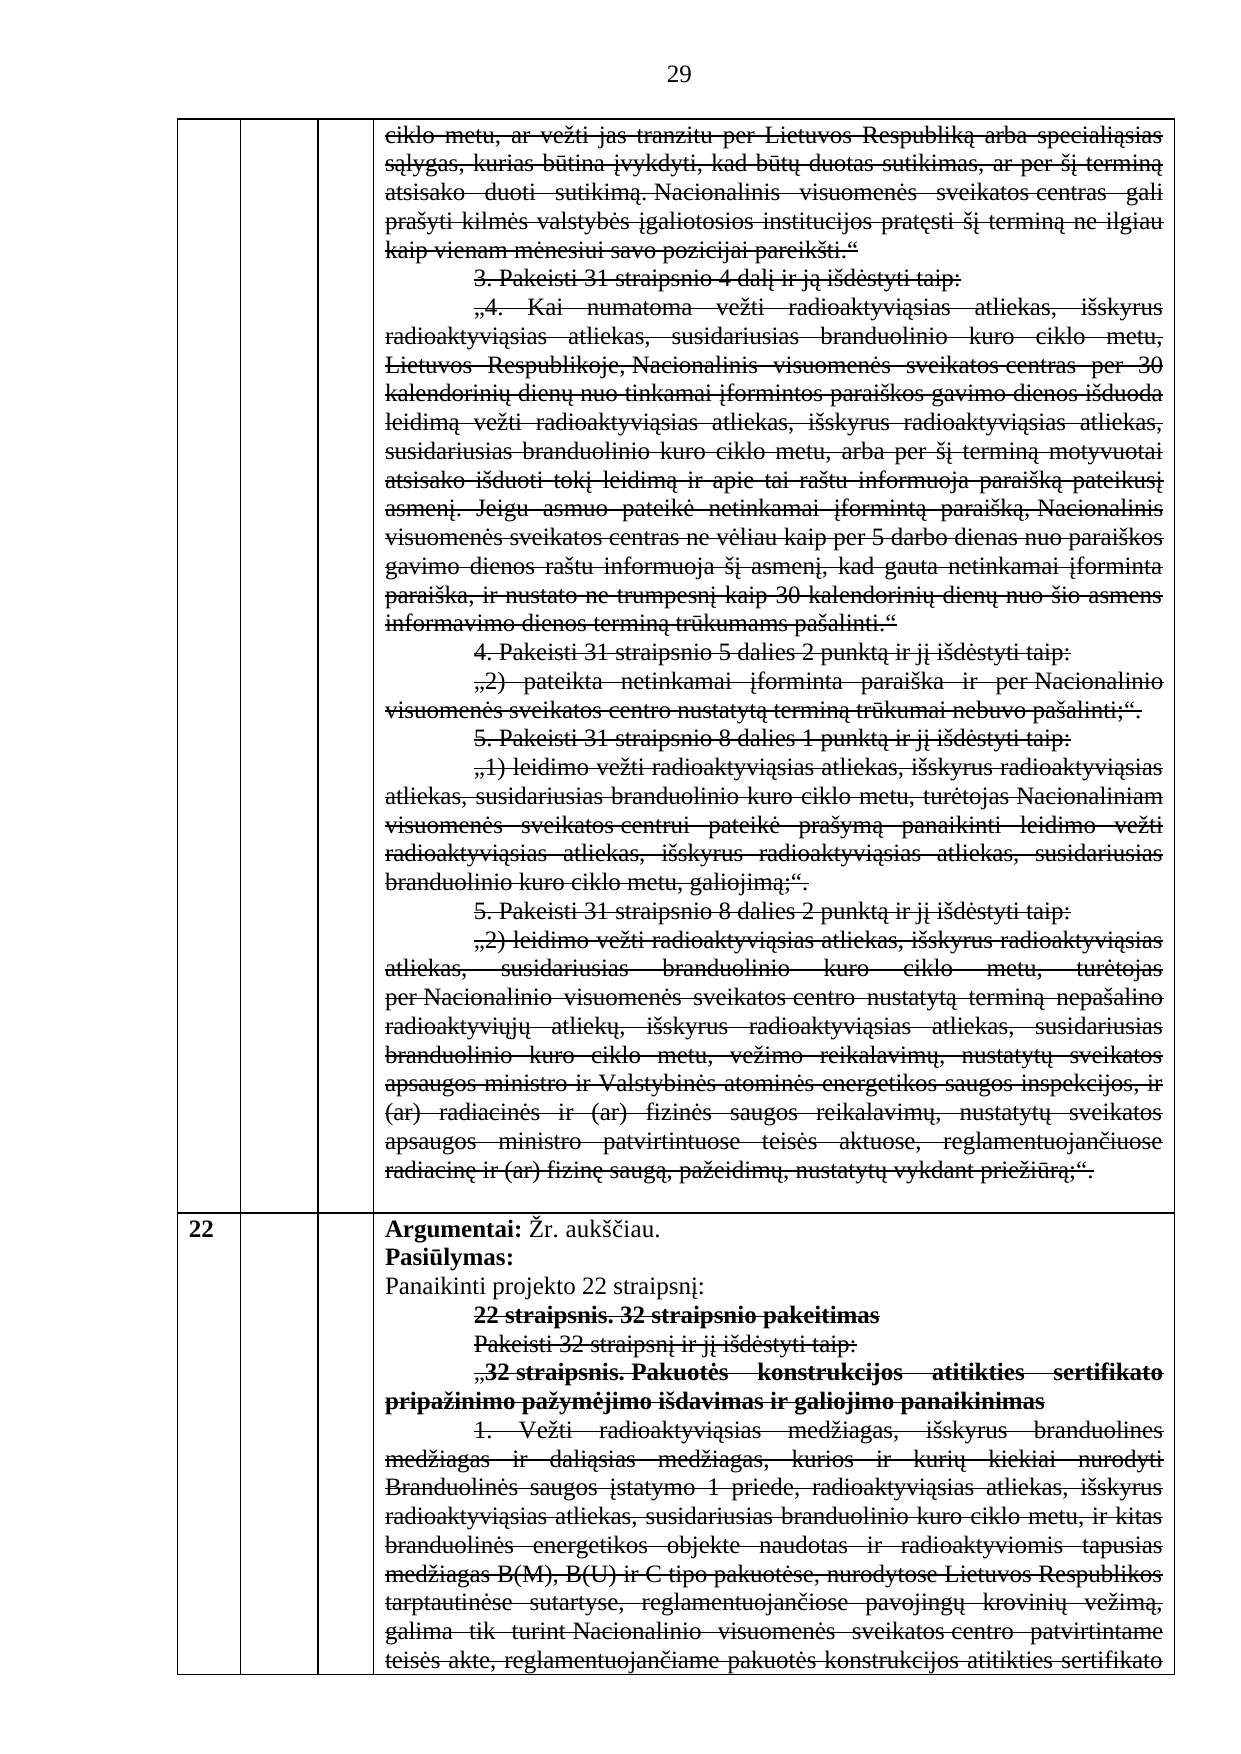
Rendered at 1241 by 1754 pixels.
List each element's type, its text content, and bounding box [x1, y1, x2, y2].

table_cell ciklo metu, ar vežti jas tranzitu per Lietuvos Respubliką arba specialiąsias sąlygas, kurias būtina įvykdyti, kad būtų duotas sutikimas, ar per šį terminą atsisako duoti sutikimą. Nacionalinis visuomenės sveikatos centras gali prašyti kilmės valstybės įgaliotosios institucijos pratęsti šį terminą ne ilgiau kaip vienam mėnesiui savo pozicijai pareikšti.“ 3. Pakeisti 31 straipsnio 4 dalį ir ją išdėstyti taip: „4. Kai numatoma vežti radioaktyviąsias atliekas, išskyrus radioaktyviąsias atliekas, susidariusias branduolinio kuro ciklo metu, Lietuvos Respublikoje, Nacionalinis visuomenės sveikatos centras per 30 kalendorinių dienų nuo tinkamai įformintos paraiškos gavimo dienos išduoda leidimą vežti radioaktyviąsias atliekas, išskyrus radioaktyviąsias atliekas, susidariusias branduolinio kuro ciklo metu, arba per šį terminą motyvuotai atsisako išduoti tokį leidimą ir apie tai raštu informuoja paraišką pateikusį asmenį. Jeigu asmuo pateikė netinkamai įformintą paraišką, Nacionalinis visuomenės sveikatos centras ne vėliau kaip per 5 darbo dienas nuo paraiškos gavimo dienos raštu informuoja šį asmenį, kad gauta netinkamai įforminta paraiška, ir nustato ne trumpesnį kaip 30 kalendorinių dienų nuo šio asmens informavimo dienos terminą trūkumams pašalinti.“ 4. Pakeisti 31 straipsnio 5 dalies 2 punktą ir jį išdėstyti taip: „2) pateikta netinkamai įforminta paraiška ir per Nacionalinio visuomenės sveikatos centro nustatytą terminą trūkumai nebuvo pašalinti;“. 5. Pakeisti 31 straipsnio 8 dalies 1 punktą ir jį išdėstyti taip: „1) leidimo vežti radioaktyviąsias atliekas, išskyrus radioaktyviąsias atliekas, susidariusias branduolinio kuro ciklo metu, turėtojas Nacionaliniam visuomenės sveikatos centrui pateikė prašymą panaikinti leidimo vežti radioaktyviąsias atliekas, išskyrus radioaktyviąsias atliekas, susidariusias branduolinio kuro ciklo metu, galiojimą;“. 5. Pakeisti 31 straipsnio 8 dalies 2 punktą ir jį išdėstyti taip: „2) leidimo vežti radioaktyviąsias atliekas, išskyrus radioaktyviąsias atliekas, susidariusias branduolinio kuro ciklo metu, turėtojas per Nacionalinio visuomenės sveikatos centro nustatytą terminą nepašalino radioaktyviųjų atliekų, išskyrus radioaktyviąsias atliekas, susidariusias branduolinio kuro ciklo metu, vežimo reikalavimų, nustatytų sveikatos apsaugos ministro ir Valstybinės atominės energetikos saugos inspekcijos, ir (ar) radiacinės ir (ar) fizinės saugos reikalavimų, nustatytų sveikatos apsaugos ministro patvirtintuose teisės aktuose, reglamentuojančiuose radiacinę ir (ar) fizinę saugą, pažeidimų, nustatytų vykdant priežiūrą;“. [374, 120, 1174, 1212]
table_cell [241, 120, 317, 1212]
table_cell 22 [178, 1214, 240, 1674]
table_cell [319, 1214, 373, 1674]
table_cell [319, 120, 373, 1212]
table_cell Argumentai: Žr. aukščiau. Pasiūlymas: Panaikinti projekto 22 straipsnį: 22 straipsnis. 32 straipsnio pakeitimas Pakeisti 32 straipsnį ir jį išdėstyti taip: „32 straipsnis. Pakuotės konstrukcijos atitikties sertifikato pripažinimo pažymėjimo išdavimas ir galiojimo panaikinimas 1. Vežti radioaktyviąsias medžiagas, išskyrus branduolines medžiagas ir daliąsias medžiagas, kurios ir kurių kiekiai nurodyti Branduolinės saugos įstatymo 1 priede, radioaktyviąsias atliekas, išskyrus radioaktyviąsias atliekas, susidariusias branduolinio kuro ciklo metu, ir kitas branduolinės energetikos objekte naudotas ir radioaktyviomis tapusias medžiagas B(M), B(U) ir C tipo pakuotėse, nurodytose Lietuvos Respublikos tarptautinėse sutartyse, reglamentuojančiose pavojingų krovinių vežimą, galima tik turint Nacionalinio visuomenės sveikatos centro patvirtintame teisės akte, reglamentuojančiame pakuotės konstrukcijos atitikties sertifikato [374, 1214, 1174, 1674]
table_cell [178, 120, 240, 1212]
table_cell [241, 1214, 317, 1674]
